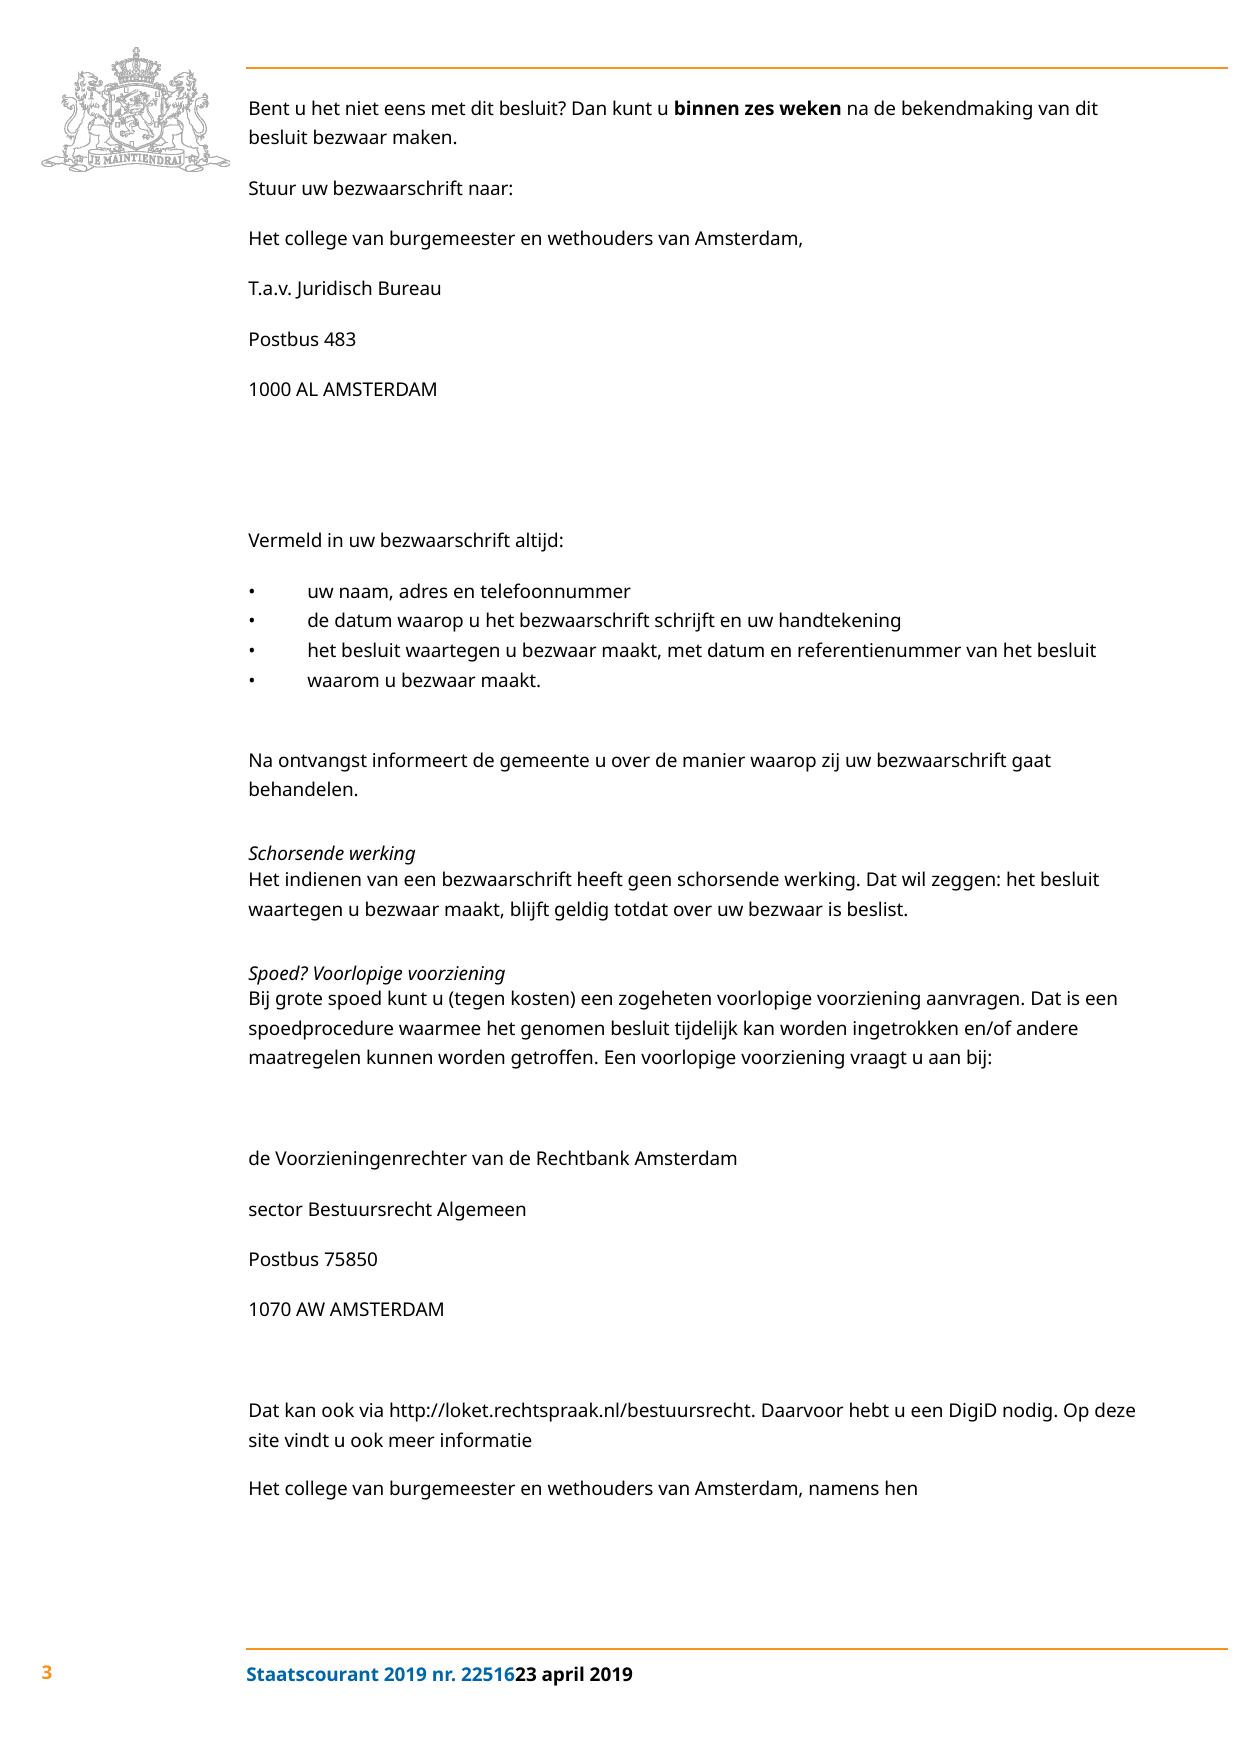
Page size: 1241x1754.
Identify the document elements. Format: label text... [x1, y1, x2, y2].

text T.a.v. Juridisch Bureau [248, 276, 1152, 301]
text Postbus 483 [248, 326, 1152, 352]
list het besluit waartegen u bezwaar maakt, met datum en referentienummer van het besluit [248, 637, 1152, 663]
text 1000 AL AMSTERDAM [248, 376, 1152, 402]
text sector Bestuursrecht Algemeen [248, 1196, 1152, 1222]
text Postbus 75850 [248, 1246, 1152, 1272]
list de datum waarop u het bezwaarschrift schrijft en uw handtekening [248, 608, 1152, 633]
text Dat kan ook via http://loket.rechtspraak.nl/bestuursrecht. Daarvoor hebt u een DigiD nodig. Op deze site vindt u ook meer informatie [248, 1397, 1152, 1453]
text Bij grote spoed kunt u (tegen kosten) een zogeheten voorlopige voorziening aanvragen. Dat is een spoedprocedure waarmee het genomen besluit tijdelijk kan worden ingetrokken en/of andere maatregelen kunnen worden getroffen. Een voorlopige voorziening vraagt u aan bij: [248, 985, 1152, 1070]
text Vermeld in uw bezwaarschrift altijd: [248, 528, 1152, 553]
text Schorsende werking [248, 840, 1152, 866]
text Het college van burgemeester en wethouders van Amsterdam, [248, 225, 1152, 251]
list waarom u bezwaar maakt. [248, 667, 1152, 693]
list uw naam, adres en telefoonnummer [248, 578, 1152, 604]
text de Voorzieningenrechter van de Rechtbank Amsterdam [248, 1145, 1152, 1171]
text Spoed? Voorlopige voorziening [248, 960, 1152, 985]
text Het indienen van een bezwaarschrift heeft geen schorsende werking. Dat wil zeggen: het besluit waartegen u bezwaar maakt, blijft geldig totdat over uw bezwaar is beslist. [248, 866, 1152, 921]
text Het college van burgemeester en wethouders van Amsterdam, namens hen [248, 1475, 1152, 1501]
text Stuur uw bezwaarschrift naar: [248, 175, 1152, 201]
text Bent u het niet eens met dit besluit? Dan kunt u binnen zes weken na de bekendmaking van dit besluit bezwaar maken. [248, 95, 1152, 150]
text Na ontvangst informeert de gemeente u over de manier waarop zij uw bezwaarschrift gaat behandelen. [248, 747, 1152, 802]
text 1070 AW AMSTERDAM [248, 1297, 1152, 1322]
picture [41, 47, 231, 172]
